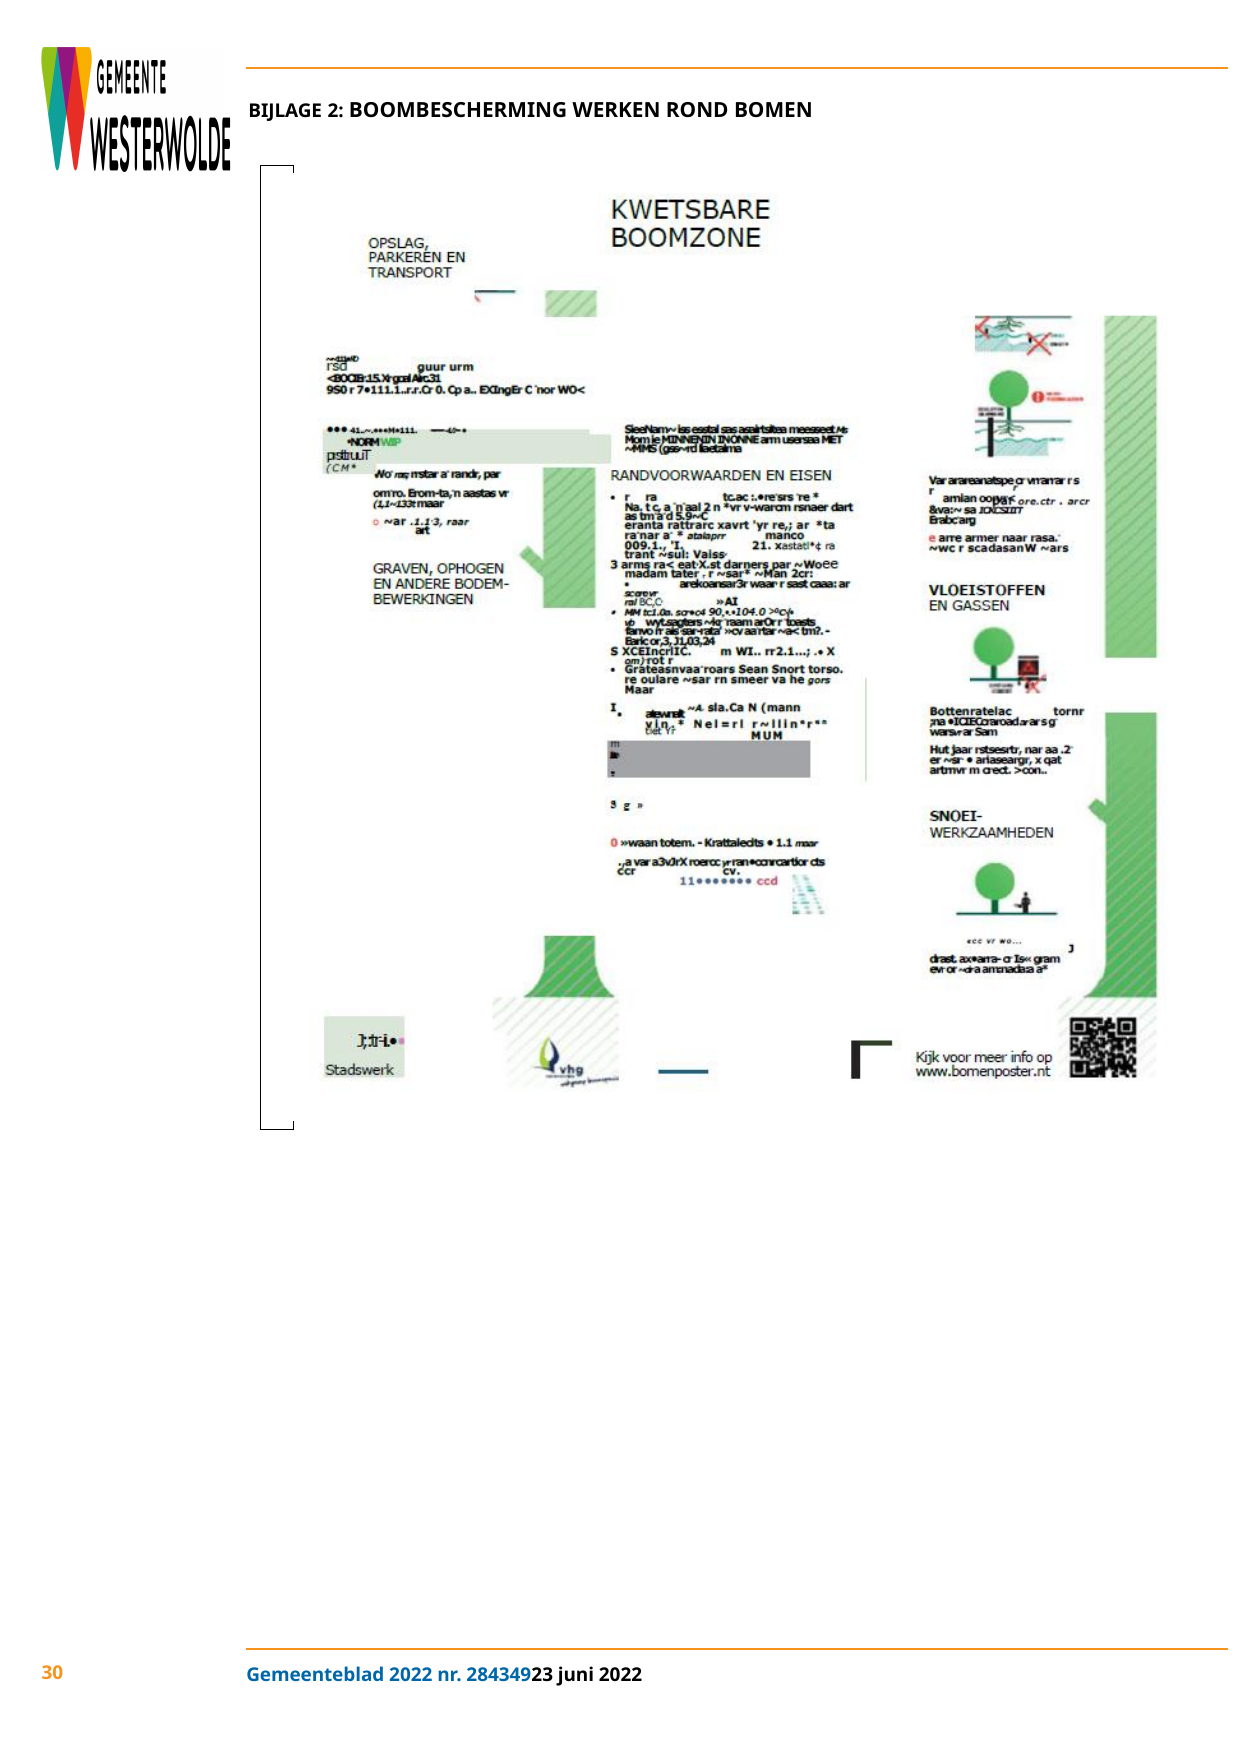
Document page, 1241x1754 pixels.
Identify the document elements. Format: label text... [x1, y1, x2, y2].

picture [41, 47, 231, 172]
text BIJLAGE 2: BOOMBESCHERMING WERKEN ROND BOMEN [248, 95, 1152, 123]
picture [268, 173, 1173, 1121]
